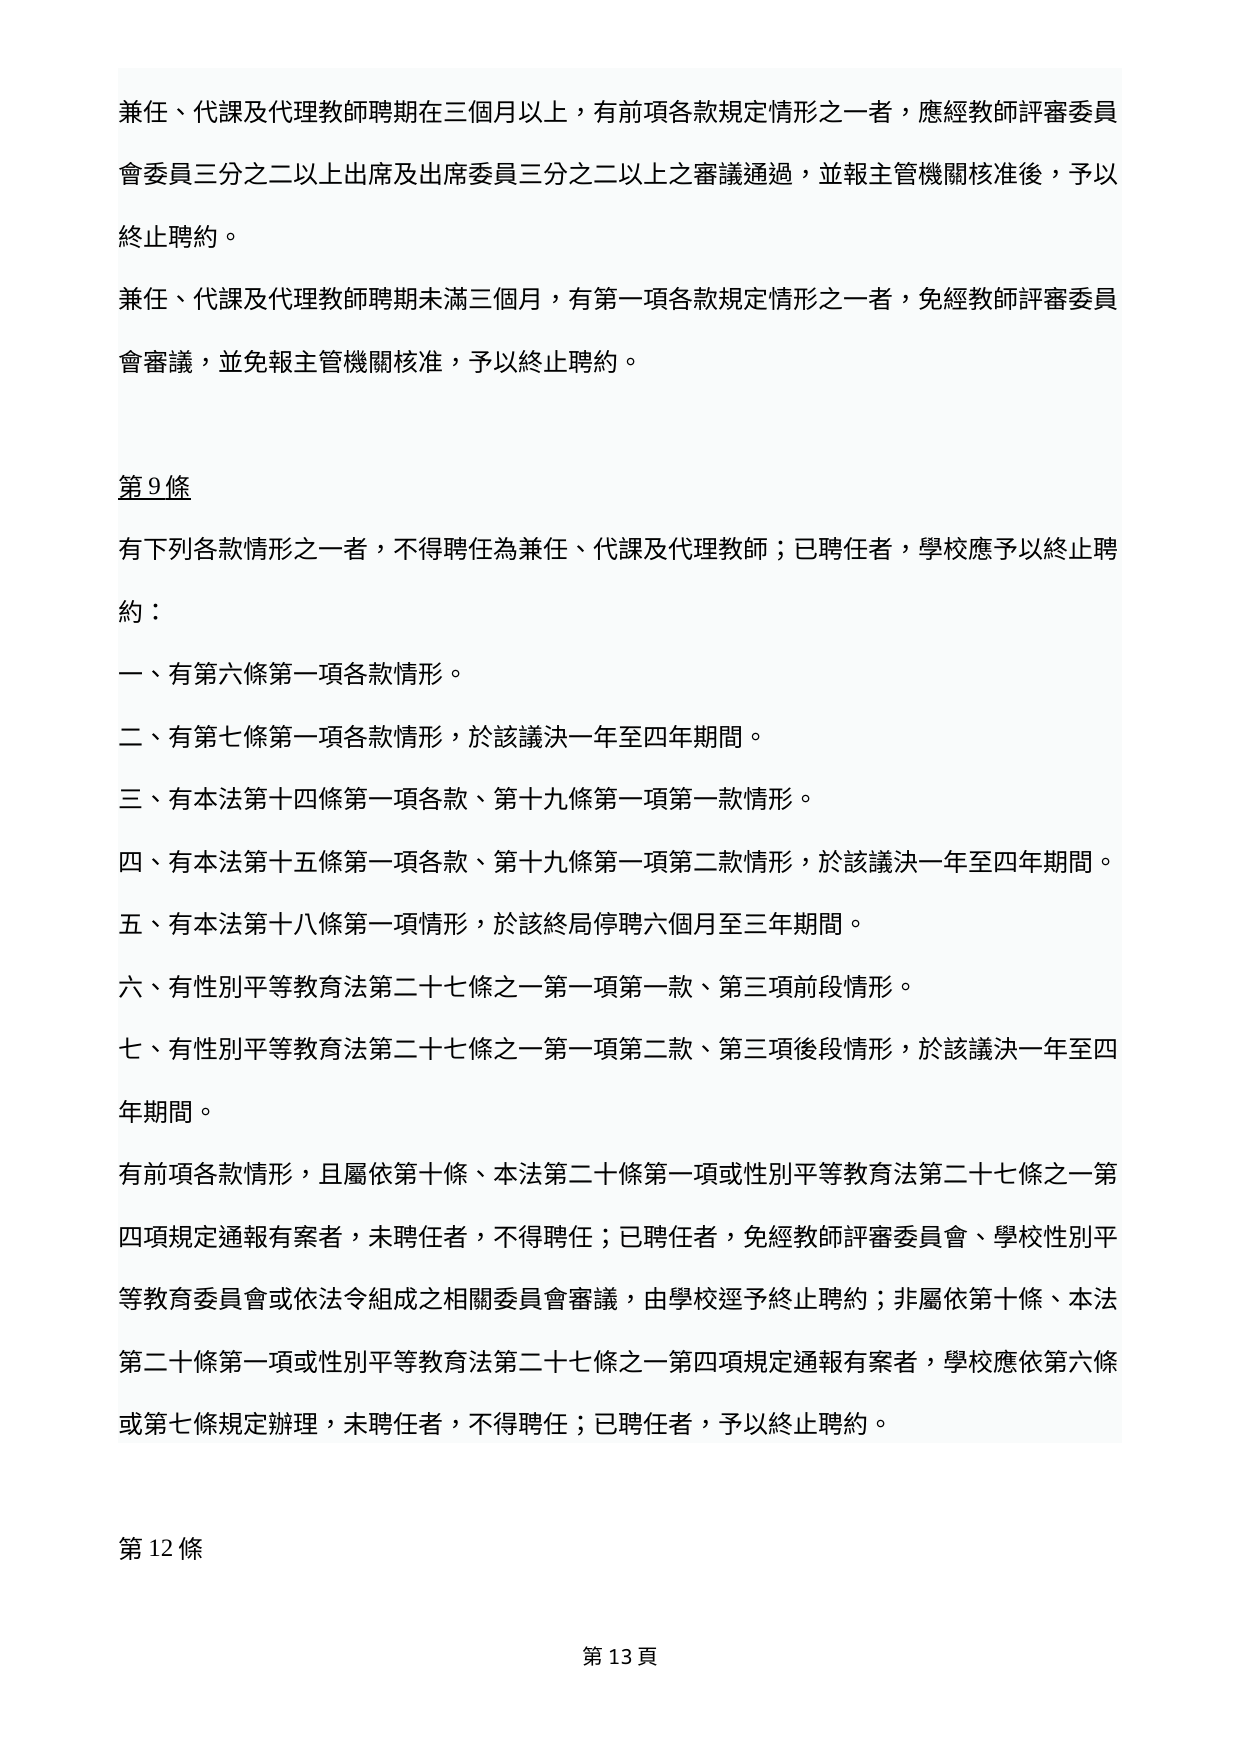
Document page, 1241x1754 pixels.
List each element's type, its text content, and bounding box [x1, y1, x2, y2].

text 一、有第六條第一項各款情形。 [118, 631, 1122, 693]
text 兼任、代課及代理教師聘期未滿三個月，有第一項各款規定情形之一者，免經教師評審委員會審議，並免報主管機關核准，予以終止聘約。 [118, 256, 1122, 381]
text 七、有性別平等教育法第二十七條之一第一項第二款、第三項後段情形，於該議決一年至四年期間。 [118, 1006, 1122, 1131]
text 二、有第七條第一項各款情形，於該議決一年至四年期間。 [118, 693, 1122, 756]
text 六、有性別平等教育法第二十七條之一第一項第一款、第三項前段情形。 [118, 943, 1122, 1006]
text 三、有本法第十四條第一項各款、第十九條第一項第一款情形。 [118, 756, 1122, 818]
text 有前項各款情形，且屬依第十條、本法第二十條第一項或性別平等教育法第二十七條之一第四項規定通報有案者，未聘任者，不得聘任；已聘任者，免經教師評審委員會、學校性別平等教育委員會或依法令組成之相關委員會審議，由學校逕予終止聘約；非屬依第十條、本法第二十條第一項或性別平等教育法第二十七條之一第四項規定通報有案者，學校應依第六條或第七條規定辦理，未聘任者，不得聘任；已聘任者，予以終止聘約。 [118, 1131, 1122, 1443]
text 第12條 [118, 1506, 1122, 1568]
text 四、有本法第十五條第一項各款、第十九條第一項第二款情形，於該議決一年至四年期間。 [118, 818, 1122, 881]
text 五、有本法第十八條第一項情形，於該終局停聘六個月至三年期間。 [118, 881, 1122, 943]
text 第9條 [118, 443, 1122, 506]
text 兼任、代課及代理教師聘期在三個月以上，有前項各款規定情形之一者，應經教師評審委員會委員三分之二以上出席及出席委員三分之二以上之審議通過，並報主管機關核准後，予以終止聘約。 [118, 68, 1122, 256]
text 有下列各款情形之一者，不得聘任為兼任、代課及代理教師；已聘任者，學校應予以終止聘約： [118, 506, 1122, 631]
